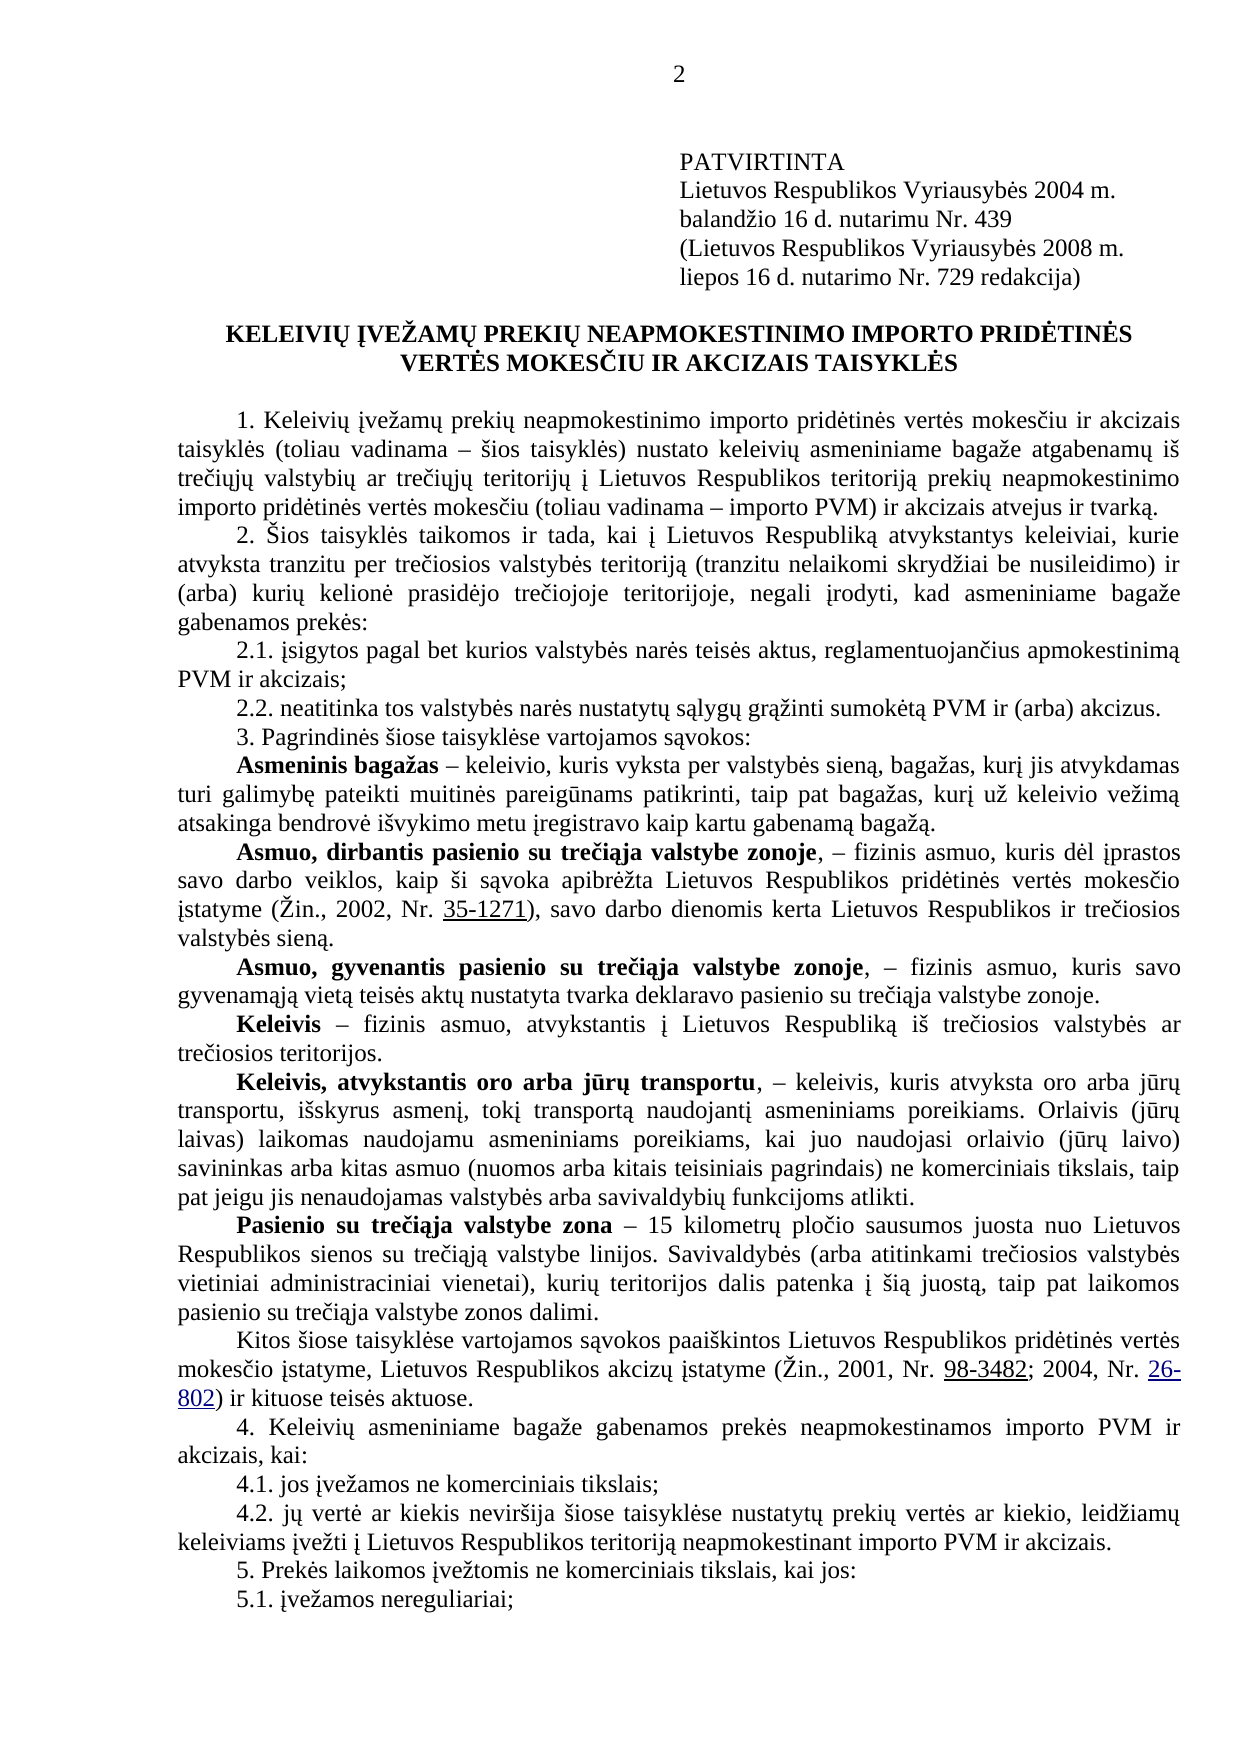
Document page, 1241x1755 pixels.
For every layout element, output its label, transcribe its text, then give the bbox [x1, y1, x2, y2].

text (Lietuvos Respublikos Vyriausybės 2008 m. liepos 16 d. nutarimo Nr. 729 redakcija) [679, 233, 1181, 291]
text 4.1. jos įvežamos ne komerciniais tikslais; [177, 1469, 1181, 1498]
text Pasienio su trečiąja valstybe zona – 15 kilometrų pločio sausumos juosta nuo Lietuvos Respublikos sienos su trečiąją valstybe linijos. Savivaldybės (arba atitinkami trečiosios valstybės vietiniai administraciniai vienetai), kurių teritorijos dalis patenka į šią juostą, taip pat laikomos pasienio su trečiąja valstybe zonos dalimi. [177, 1211, 1181, 1326]
text Asmuo, gyvenantis pasienio su trečiąja valstybe zonoje, – fizinis asmuo, kuris savo gyvenamąją vietą teisės aktų nustatyta tvarka deklaravo pasienio su trečiąja valstybe zonoje. [177, 952, 1181, 1009]
text 5.1. įvežamos nereguliariai; [177, 1584, 1181, 1613]
text Kitos šiose taisyklėse vartojamos sąvokos paaiškintos Lietuvos Respublikos pridėtinės vertės mokesčio įstatyme, Lietuvos Respublikos akcizų įstatyme (Žin., 2001, Nr. 98-3482; 2004, Nr. 26-802) ir kituose teisės aktuose. [177, 1326, 1181, 1412]
text Keleivis – fizinis asmuo, atvykstantis į Lietuvos Respubliką iš trečiosios valstybės ar trečiosios teritorijos. [177, 1009, 1181, 1067]
text 4.2. jų vertė ar kiekis neviršija šiose taisyklėse nustatytų prekių vertės ar kiekio, leidžiamų keleiviams įvežti į Lietuvos Respublikos teritoriją neapmokestinant importo PVM ir akcizais. [177, 1498, 1181, 1556]
text Lietuvos Respublikos Vyriausybės 2004 m. balandžio 16 d. nutarimu Nr. 439 [679, 176, 1181, 233]
text Asmeninis bagažas – keleivio, kuris vyksta per valstybės sieną, bagažas, kurį jis atvykdamas turi galimybę pateikti muitinės pareigūnams patikrinti, taip pat bagažas, kurį už keleivio vežimą atsakinga bendrovė išvykimo metu įregistravo kaip kartu gabenamą bagažą. [177, 751, 1181, 837]
text 2.1. įsigytos pagal bet kurios valstybės narės teisės aktus, reglamentuojančius apmokestinimą PVM ir akcizais; [177, 636, 1181, 693]
text 5. Prekės laikomos įvežtomis ne komerciniais tikslais, kai jos: [177, 1556, 1181, 1584]
text keleivių įvežamų prekių neapmokestinimo importo pridėtinės vertės mokesčiu ir akcizais taisyklės [177, 319, 1181, 377]
text Keleivis, atvykstantis oro arba jūrų transportu, – keleivis, kuris atvyksta oro arba jūrų transportu, išskyrus asmenį, tokį transportą naudojantį asmeniniams poreikiams. Orlaivis (jūrų laivas) laikomas naudojamu asmeniniams poreikiams, kai juo naudojasi orlaivio (jūrų laivo) savininkas arba kitas asmuo (nuomos arba kitais teisiniais pagrindais) ne komerciniais tikslais, taip pat jeigu jis nenaudojamas valstybės arba savivaldybių funkcijoms atlikti. [177, 1067, 1181, 1211]
text Asmuo, dirbantis pasienio su trečiąja valstybe zonoje, – fizinis asmuo, kuris dėl įprastos savo darbo veiklos, kaip ši sąvoka apibrėžta Lietuvos Respublikos pridėtinės vertės mokesčio įstatyme (Žin., 2002, Nr. 35-1271), savo darbo dienomis kerta Lietuvos Respublikos ir trečiosios valstybės sieną. [177, 837, 1181, 952]
text 3. Pagrindinės šiose taisyklėse vartojamos sąvokos: [177, 722, 1181, 751]
text 4. Keleivių asmeniniame bagaže gabenamos prekės neapmokestinamos importo PVM ir akcizais, kai: [177, 1412, 1181, 1469]
text 1. Keleivių įvežamų prekių neapmokestinimo importo pridėtinės vertės mokesčiu ir akcizais taisyklės (toliau vadinama – šios taisyklės) nustato keleivių asmeniniame bagaže atgabenamų iš trečiųjų valstybių ar trečiųjų teritorijų į Lietuvos Respublikos teritoriją prekių neapmokestinimo importo pridėtinės vertės mokesčiu (toliau vadinama – importo PVM) ir akcizais atvejus ir tvarką. [177, 406, 1181, 521]
text PATVIRTINTA [679, 147, 1181, 176]
text 2. Šios taisyklės taikomos ir tada, kai į Lietuvos Respubliką atvykstantys keleiviai, kurie atvyksta tranzitu per trečiosios valstybės teritoriją (tranzitu nelaikomi skrydžiai be nusileidimo) ir (arba) kurių kelionė prasidėjo trečiojoje teritorijoje, negali įrodyti, kad asmeniniame bagaže gabenamos prekės: [177, 521, 1181, 636]
text 2.2. neatitinka tos valstybės narės nustatytų sąlygų grąžinti sumokėtą PVM ir (arba) akcizus. [177, 693, 1181, 722]
